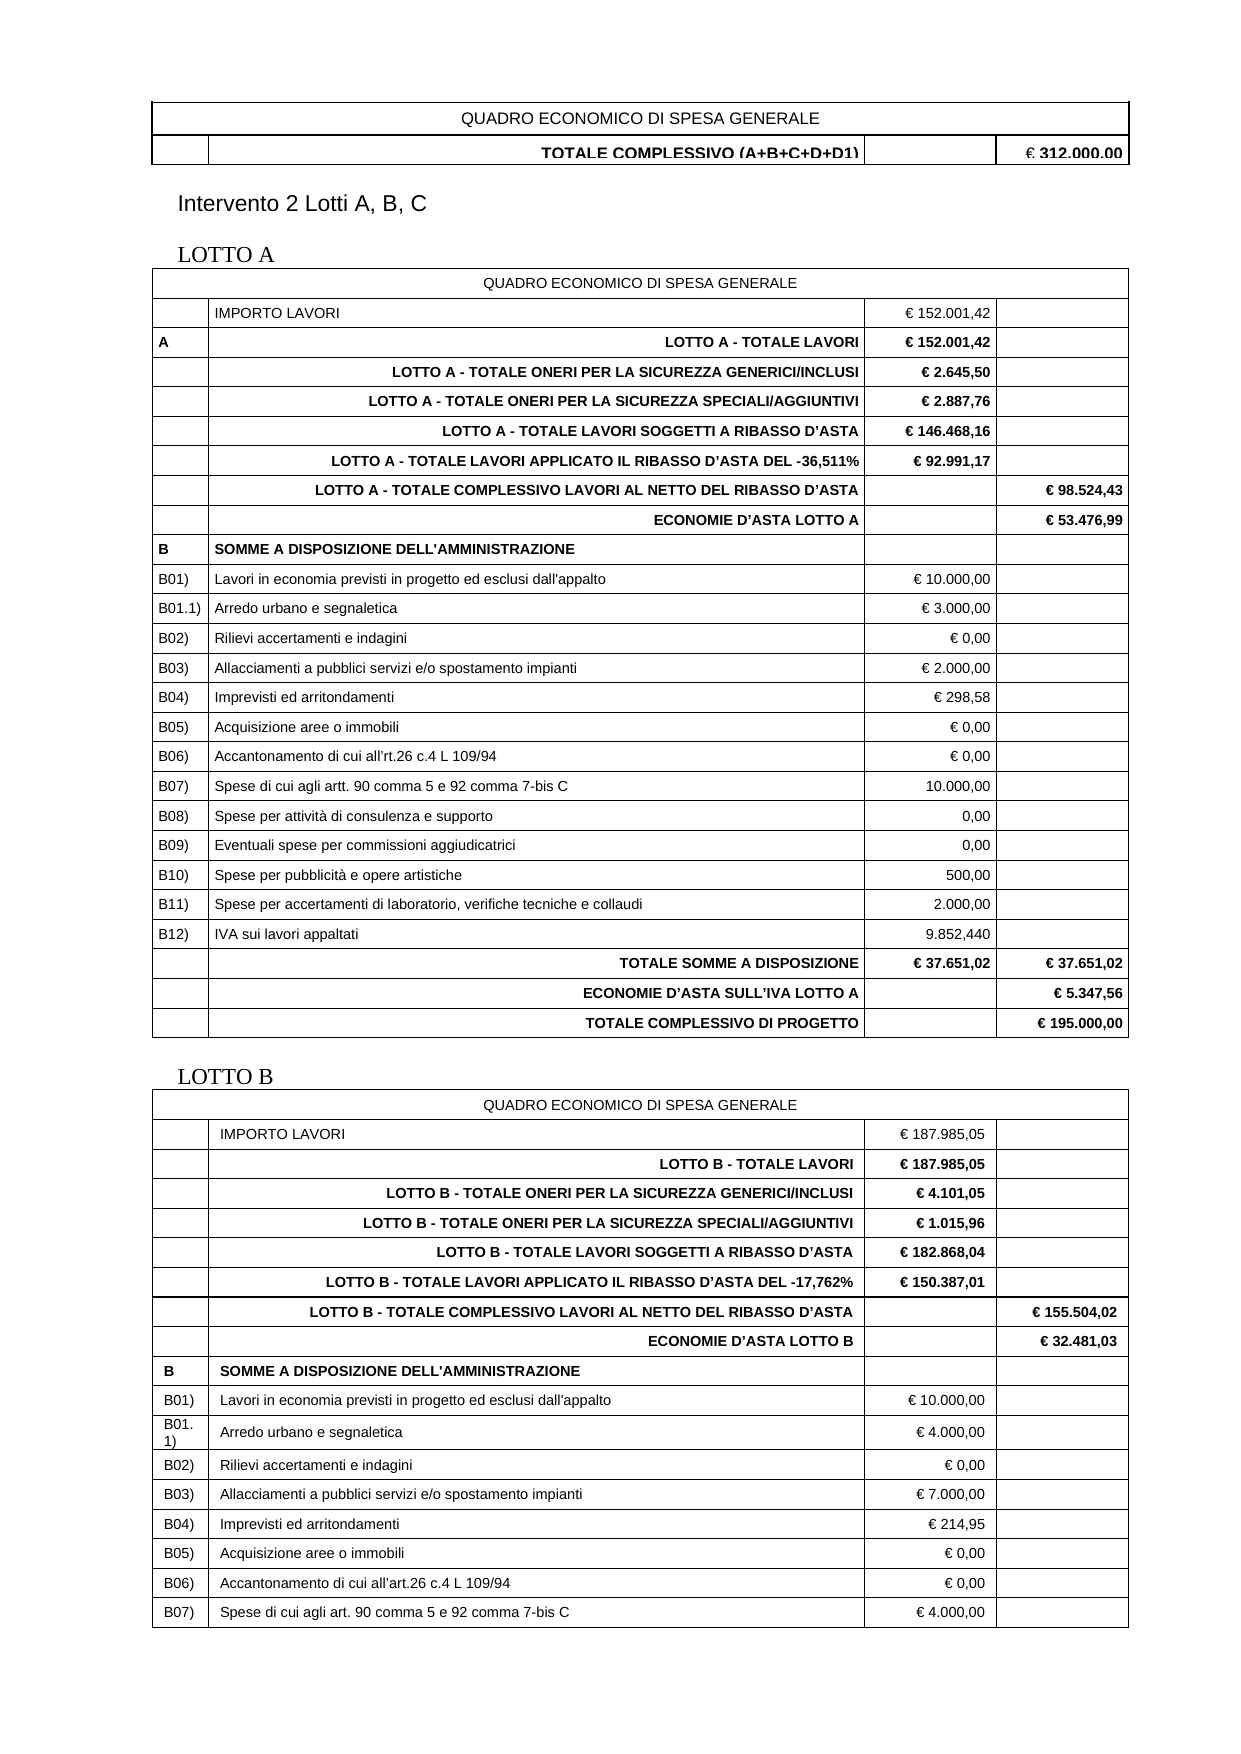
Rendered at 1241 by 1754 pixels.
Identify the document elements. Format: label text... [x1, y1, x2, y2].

table_cell LOTTO B - TOTALE COMPLESSIVO LAVORI AL NETTO DEL RIBASSO D’ASTA [209, 1298, 864, 1326]
table_cell € 5.347,56 [997, 979, 1128, 1007]
table_cell € 0,00 [865, 1450, 996, 1479]
table_cell € 98.524,43 [997, 476, 1128, 504]
table_cell Spese per attività di consulenza e supporto [209, 801, 864, 830]
table_cell LOTTO B - TOTALE LAVORI SOGGETTI A RIBASSO D’ASTA [209, 1238, 864, 1267]
table_cell [997, 1510, 1128, 1538]
text LOTTO B [177, 1063, 1122, 1089]
table_cell IVA sui lavori appaltati [209, 920, 864, 948]
table_cell [153, 1298, 208, 1326]
table_cell [153, 358, 208, 386]
table_cell € 152.001,42 [865, 299, 996, 327]
table_cell € 4.101,05 [865, 1179, 996, 1208]
table_cell [865, 136, 995, 163]
table_cell [153, 506, 208, 534]
table_cell [997, 890, 1128, 919]
table_cell Spese di cui agli artt. 90 comma 5 e 92 comma 7-bis C [209, 772, 864, 800]
table_cell SOMME A DISPOSIZIONE DELL'AMMINISTRAZIONE [209, 535, 864, 564]
table_cell Rilievi accertamenti e indagini [209, 624, 864, 652]
table_cell 0,00 [865, 831, 996, 859]
table_cell LOTTO A - TOTALE LAVORI APPLICATO IL RIBASSO D’ASTA DEL -36,511% [209, 446, 864, 475]
table_cell [153, 136, 208, 163]
table_cell LOTTO A - TOTALE LAVORI [209, 328, 864, 357]
table_cell € 214,95 [865, 1510, 996, 1538]
table_cell [997, 654, 1128, 682]
table_cell TOTALE COMPLESSIVO (A+B+C+D+D1) [209, 136, 864, 163]
table_cell Spese per pubblicità e opere artistiche [209, 861, 864, 889]
table_cell [153, 1179, 208, 1208]
table_cell 500,00 [865, 861, 996, 889]
table_cell [997, 1179, 1128, 1208]
table_cell Spese per accertamenti di laboratorio, verifiche tecniche e collaudi [209, 890, 864, 919]
table_cell ECONOMIE D’ASTA LOTTO A [209, 506, 864, 534]
table_cell A [153, 328, 208, 357]
table_cell B01.1) [153, 1416, 208, 1449]
table_cell B02) [153, 624, 208, 652]
table_cell B12) [153, 920, 208, 948]
table_cell [153, 949, 208, 978]
table_cell € 155.504,02 [997, 1298, 1128, 1326]
table_cell [997, 565, 1128, 593]
table_cell 10.000,00 [865, 772, 996, 800]
table_cell € 0,00 [865, 1569, 996, 1597]
table_cell [997, 1480, 1128, 1508]
table_cell € 0,00 [865, 713, 996, 741]
table_cell 0,00 [865, 801, 996, 830]
table_cell € 150.387,01 [865, 1268, 996, 1296]
table_cell LOTTO B - TOTALE LAVORI [209, 1150, 864, 1178]
table_cell Accantonamento di cui all’rt.26 c.4 L 109/94 [209, 742, 864, 771]
table_cell [153, 387, 208, 416]
text Intervento 2 Lotti A, B, C [177, 190, 1122, 216]
table_cell [153, 1209, 208, 1237]
table_cell B10) [153, 861, 208, 889]
table_cell [153, 1120, 208, 1148]
table_cell € 312.000,00 [997, 136, 1128, 163]
table_cell € 182.868,04 [865, 1238, 996, 1267]
table_cell ECONOMIE D’ASTA LOTTO B [209, 1327, 864, 1356]
table_cell [997, 446, 1128, 475]
table_cell € 298,58 [865, 683, 996, 712]
table_cell Acquisizione aree o immobili [209, 713, 864, 741]
table_cell LOTTO A - TOTALE LAVORI SOGGETTI A RIBASSO D’ASTA [209, 417, 864, 445]
table_cell [865, 1357, 996, 1385]
table_cell B07) [153, 1598, 208, 1627]
table_cell [997, 1386, 1128, 1415]
table_cell [997, 387, 1128, 416]
table_cell IMPORTO LAVORI [209, 1120, 864, 1148]
table_cell [997, 801, 1128, 830]
table_cell [153, 1150, 208, 1178]
table_cell Allacciamenti a pubblici servizi e/o spostamento impianti [209, 654, 864, 682]
table_cell B09) [153, 831, 208, 859]
table_cell Rilievi accertamenti e indagini [209, 1450, 864, 1479]
table_cell SOMME A DISPOSIZIONE DELL'AMMINISTRAZIONE [209, 1357, 864, 1385]
table_cell € 3.000,00 [865, 594, 996, 623]
table_cell [997, 713, 1128, 741]
table_cell B03) [153, 654, 208, 682]
table_cell LOTTO A - TOTALE ONERI PER LA SICUREZZA GENERICI/INCLUSI [209, 358, 864, 386]
table_cell B01) [153, 565, 208, 593]
table_cell [997, 1238, 1128, 1267]
table_cell B02) [153, 1450, 208, 1479]
table_cell [997, 358, 1128, 386]
table_cell [153, 299, 208, 327]
table_cell € 7.000,00 [865, 1480, 996, 1508]
table_cell [997, 1150, 1128, 1178]
table_cell € 2.645,50 [865, 358, 996, 386]
table_cell [865, 979, 996, 1007]
table_cell [997, 328, 1128, 357]
table_cell [997, 1357, 1128, 1385]
table_cell B01.1) [153, 594, 208, 623]
table_cell [997, 299, 1128, 327]
table_cell 2.000,00 [865, 890, 996, 919]
table_cell [865, 1298, 996, 1326]
table_cell [865, 535, 996, 564]
table_cell B06) [153, 742, 208, 771]
table_cell € 10.000,00 [865, 565, 996, 593]
table_cell B03) [153, 1480, 208, 1508]
table_cell Lavori in economia previsti in progetto ed esclusi dall'appalto [209, 1386, 864, 1415]
table_header QUADRO ECONOMICO DI SPESA GENERALE [153, 103, 1128, 134]
table_cell € 146.468,16 [865, 417, 996, 445]
table_cell Arredo urbano e segnaletica [209, 594, 864, 623]
table_cell B01) [153, 1386, 208, 1415]
table_cell Imprevisti ed arritondamenti [209, 1510, 864, 1538]
table_cell Acquisizione aree o immobili [209, 1539, 864, 1568]
table_cell LOTTO B - TOTALE ONERI PER LA SICUREZZA GENERICI/INCLUSI [209, 1179, 864, 1208]
table_header QUADRO ECONOMICO DI SPESA GENERALE [153, 1090, 1128, 1119]
table_cell € 0,00 [865, 624, 996, 652]
table_cell B06) [153, 1569, 208, 1597]
table_cell [997, 594, 1128, 623]
table_cell B07) [153, 772, 208, 800]
table_cell B11) [153, 890, 208, 919]
table_cell € 195.000,00 [997, 1009, 1128, 1037]
table_cell B05) [153, 1539, 208, 1568]
table_cell Allacciamenti a pubblici servizi e/o spostamento impianti [209, 1480, 864, 1508]
table_cell [153, 417, 208, 445]
table_cell IMPORTO LAVORI [209, 299, 864, 327]
table_cell B [153, 535, 208, 564]
table_cell € 2.887,76 [865, 387, 996, 416]
table_cell [997, 1569, 1128, 1597]
table_cell € 92.991,17 [865, 446, 996, 475]
table_cell € 152.001,42 [865, 328, 996, 357]
table_cell € 187.985,05 [865, 1120, 996, 1148]
table_cell [997, 861, 1128, 889]
table_cell [997, 742, 1128, 771]
table_cell € 32.481,03 [997, 1327, 1128, 1356]
table_cell [997, 1120, 1128, 1148]
table_cell [997, 417, 1128, 445]
table_cell TOTALE COMPLESSIVO DI PROGETTO [209, 1009, 864, 1037]
table_cell 9.852,440 [865, 920, 996, 948]
table_cell € 187.985,05 [865, 1150, 996, 1178]
table_cell LOTTO B - TOTALE LAVORI APPLICATO IL RIBASSO D’ASTA DEL -17,762% [209, 1268, 864, 1296]
table_cell € 37.651,02 [997, 949, 1128, 978]
table_cell € 10.000,00 [865, 1386, 996, 1415]
table_cell B04) [153, 1510, 208, 1538]
table_cell Arredo urbano e segnaletica [209, 1416, 864, 1449]
table_cell Accantonamento di cui all’art.26 c.4 L 109/94 [209, 1569, 864, 1597]
table_cell € 0,00 [865, 742, 996, 771]
text LOTTO A [177, 241, 1122, 268]
table_cell € 53.476,99 [997, 506, 1128, 534]
table_cell € 37.651,02 [865, 949, 996, 978]
table_cell LOTTO A - TOTALE ONERI PER LA SICUREZZA SPECIALI/AGGIUNTIVI [209, 387, 864, 416]
table_cell TOTALE SOMME A DISPOSIZIONE [209, 949, 864, 978]
table_cell [153, 1238, 208, 1267]
table_cell [997, 535, 1128, 564]
table_cell B05) [153, 713, 208, 741]
table_cell B [153, 1357, 208, 1385]
table_cell [997, 1450, 1128, 1479]
table_cell [997, 920, 1128, 948]
table_cell [153, 979, 208, 1007]
table_cell B08) [153, 801, 208, 830]
table_cell [153, 1009, 208, 1037]
table_cell [997, 1416, 1128, 1449]
table_cell [153, 1327, 208, 1356]
table_cell [997, 1209, 1128, 1237]
table_header QUADRO ECONOMICO DI SPESA GENERALE [153, 269, 1128, 297]
table_cell [865, 506, 996, 534]
table_cell Spese di cui agli art. 90 comma 5 e 92 comma 7-bis C [209, 1598, 864, 1627]
table_cell LOTTO B - TOTALE ONERI PER LA SICUREZZA SPECIALI/AGGIUNTIVI [209, 1209, 864, 1237]
table_cell LOTTO A - TOTALE COMPLESSIVO LAVORI AL NETTO DEL RIBASSO D’ASTA [209, 476, 864, 504]
table_cell ECONOMIE D’ASTA SULL’IVA LOTTO A [209, 979, 864, 1007]
table_cell [865, 476, 996, 504]
table_cell [997, 1539, 1128, 1568]
table_cell € 4.000,00 [865, 1598, 996, 1627]
table_cell [997, 831, 1128, 859]
table_cell € 2.000,00 [865, 654, 996, 682]
table_cell [997, 683, 1128, 712]
table_cell B04) [153, 683, 208, 712]
table_cell € 4.000,00 [865, 1416, 996, 1449]
table_cell € 0,00 [865, 1539, 996, 1568]
table_cell [865, 1009, 996, 1037]
table_cell Lavori in economia previsti in progetto ed esclusi dall'appalto [209, 565, 864, 593]
table_cell [997, 624, 1128, 652]
table_cell [997, 772, 1128, 800]
table_cell [153, 1268, 208, 1296]
table_cell [865, 1327, 996, 1356]
table_cell € 1.015,96 [865, 1209, 996, 1237]
table_cell Eventuali spese per commissioni aggiudicatrici [209, 831, 864, 859]
table_cell Imprevisti ed arritondamenti [209, 683, 864, 712]
table_cell [997, 1598, 1128, 1627]
table_cell [153, 476, 208, 504]
table_cell [153, 446, 208, 475]
table_cell [997, 1268, 1128, 1296]
